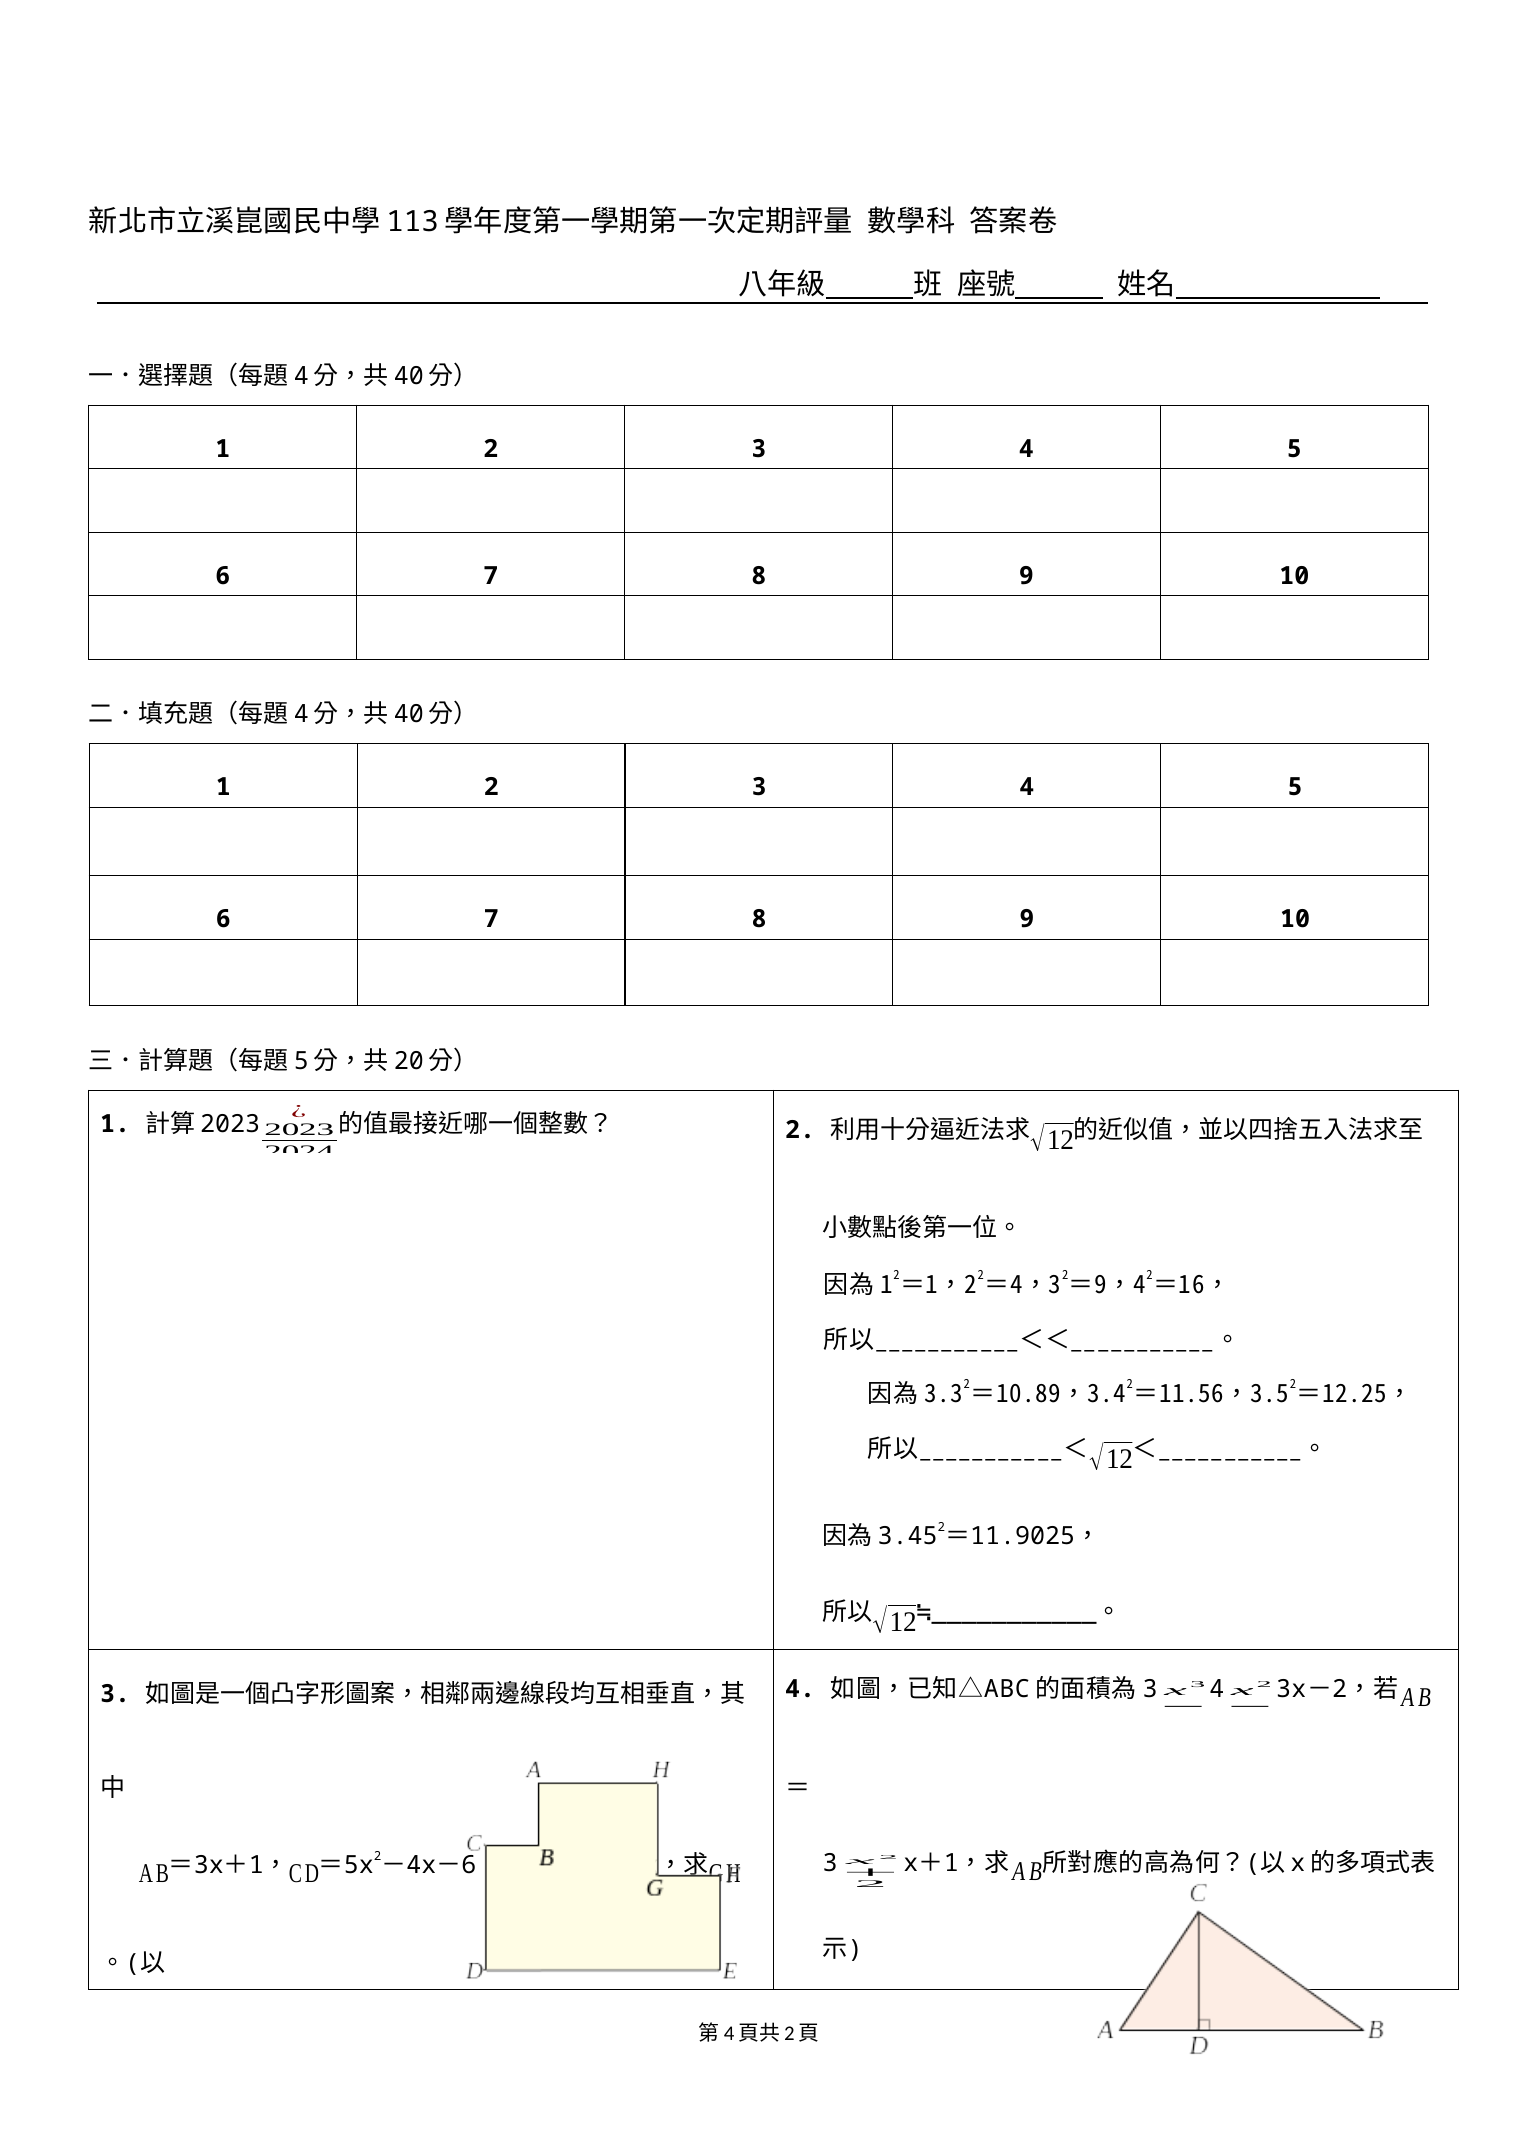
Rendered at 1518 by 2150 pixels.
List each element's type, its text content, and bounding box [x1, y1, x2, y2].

table_cell [90, 940, 357, 1005]
table_cell [358, 808, 624, 875]
table_cell [893, 596, 1160, 659]
text 二．填充題（每題4分，共40分） [89, 670, 1429, 733]
table_header 4 [893, 406, 1160, 468]
table_cell 7 [358, 876, 624, 939]
table_header 1. 計算2023的值最接近哪一個整數？ [89, 1091, 773, 1649]
text 三．計算題（每題5分，共20分） [89, 1017, 1429, 1079]
table_cell [1161, 596, 1428, 659]
table_cell [893, 469, 1160, 532]
table_cell 6 [90, 876, 357, 939]
table_cell [1161, 940, 1428, 1005]
table_header 5 [1161, 406, 1428, 468]
table_header 2 [358, 744, 624, 807]
table_cell [893, 808, 1160, 875]
table_cell [357, 596, 624, 659]
table_cell [89, 596, 356, 659]
table_cell [90, 808, 357, 875]
table_header 5 [1161, 744, 1428, 807]
table_cell [625, 469, 892, 532]
table_cell [1161, 808, 1428, 875]
table_header 3 [626, 744, 892, 807]
table_header 1 [90, 744, 357, 807]
table_cell 9 [893, 876, 1160, 939]
table_cell [625, 596, 892, 659]
table_cell [358, 940, 624, 1005]
text 八年級 班 座號 姓名 [738, 240, 1429, 302]
table_cell 8 [626, 876, 892, 939]
table_cell [357, 469, 624, 532]
table_header 2. 利用十分逼近法求的近似值，並以四捨五入法求至小數點後第一位。 因為12＝1，22＝4，32＝9，42＝16， 所以___________＜＜___________。 因為3.32＝10.89，3.42＝11.56，3.52＝12.25， 所以___________＜＜___________。 因為3.452＝11.9025， 所以≒___________。 [774, 1091, 1458, 1649]
text 一．選擇題（每題4分，共40分） [89, 332, 1429, 394]
table_cell 8 [625, 533, 892, 595]
table_cell [89, 469, 356, 532]
table_cell 6 [89, 533, 356, 595]
table_cell [626, 940, 892, 1005]
table_cell [1161, 469, 1428, 532]
table_cell 4. 如圖，已知△ABC的面積為343x－2，若＝ 3x＋1，求所對應的高為何？(以x的多項式表 示) [774, 1650, 1458, 1989]
table_header 1 [89, 406, 356, 468]
table_cell 10 [1161, 876, 1428, 939]
table_cell 3. 如圖是一個凸字形圖案，相鄰兩邊線段均互相垂直，其中 ＝3x＋1，＝5x2－4x－6， ＝4x2－3x，求。(以 x的多項式表示 ) [89, 1650, 773, 1989]
table_header 2 [357, 406, 624, 468]
table_header 3 [625, 406, 892, 468]
text 新北市立溪崑國民中學113學年度第一學期第一次定期評量 數學科 答案卷 [89, 177, 1429, 240]
table_cell 9 [893, 533, 1160, 595]
table_cell 10 [1161, 533, 1428, 595]
table_cell 7 [357, 533, 624, 595]
table_cell [893, 940, 1160, 1005]
table_cell [626, 808, 892, 875]
table_header 4 [893, 744, 1160, 807]
